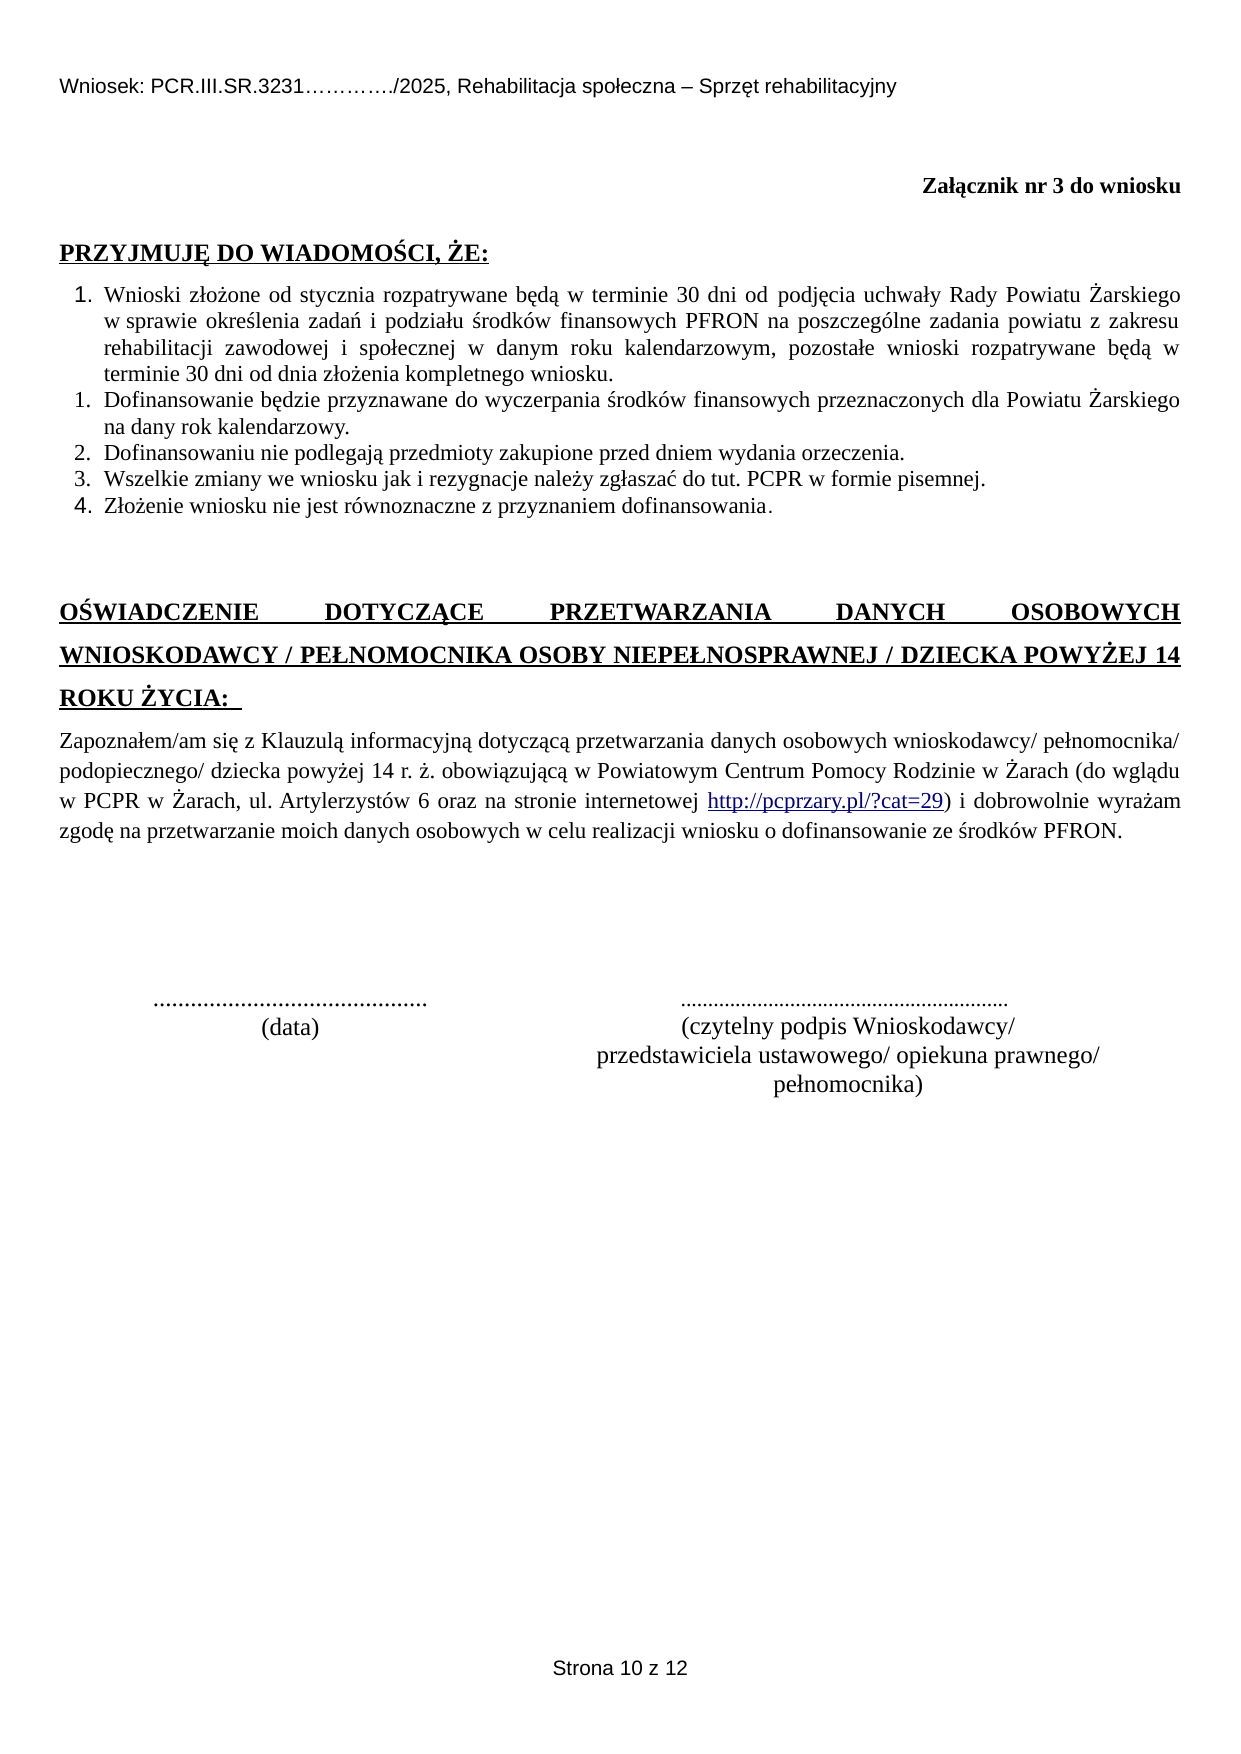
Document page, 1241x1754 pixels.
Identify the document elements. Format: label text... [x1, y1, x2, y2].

list Wnioski złożone od stycznia rozpatrywane będą w terminie 30 dni od podjęcia uchwały Rady Powiatu Żarskiego w sprawie określenia zadań i podziału środków finansowych PFRON na poszczególne zadania powiatu z zakresu rehabilitacji zawodowej i społecznej w danym roku kalendarzowym, pozostałe wnioski rozpatrywane będą w terminie 30 dni od dnia złożenia kompletnego wniosku. [74, 281, 1181, 386]
table_header ............................................ (data) [59, 926, 521, 1098]
text OŚWIADCZENIE DOTYCZĄCE PRZETWARZANIA DANYCH OSOBOWYCH [59, 597, 1181, 622]
text WNIOSKODAWCY / PEŁNOMOCNIKA OSOBY NIEPEŁNOSPRAWNEJ / DZIECKA POWYŻEJ 14 [59, 624, 1181, 665]
list Złożenie wniosku nie jest równoznaczne z przyznaniem dofinansowania. [74, 492, 1181, 518]
text Zapoznałem/am się z Klauzulą informacyjną dotyczącą przetwarzania danych osobowych wnioskodawcy/ pełnomocnika/ podopiecznego/ dziecka powyżej 14 r. ż. obowiązującą w Powiatowym Centrum Pomocy Rodzinie w Żarach (do wglądu w PCPR w Żarach, ul. Artylerzystów 6 oraz na stronie internetowej http://pcprzary.pl/?cat=29) i dobrowolnie wyrażam zgodę na przetwarzanie moich danych osobowych w celu realizacji wniosku o dofinansowanie ze środków PFRON. [59, 727, 1181, 844]
text PRZYJMUJĘ DO WIADOMOŚCI, ŻE: [59, 238, 1181, 267]
text ROKU ŻYCIA: [59, 667, 1181, 712]
list Dofinansowaniu nie podlegają przedmioty zakupione przed dniem wydania orzeczenia. [74, 439, 1181, 466]
text Załącznik nr 3 do wniosku [59, 172, 1181, 198]
list Wszelkie zmiany we wniosku jak i rezygnacje należy zgłaszać do tut. PCPR w formie pisemnej. [74, 466, 1181, 492]
table_header ............................................................ (czytelny podpis Wnioskodawcy/ przedstawiciela ustawowego/ opiekuna prawnego/ pełnomocnika) [521, 926, 1175, 1098]
list Dofinansowanie będzie przyznawane do wyczerpania środków finansowych przeznaczonych dla Powiatu Żarskiego na dany rok kalendarzowy. [74, 386, 1181, 439]
